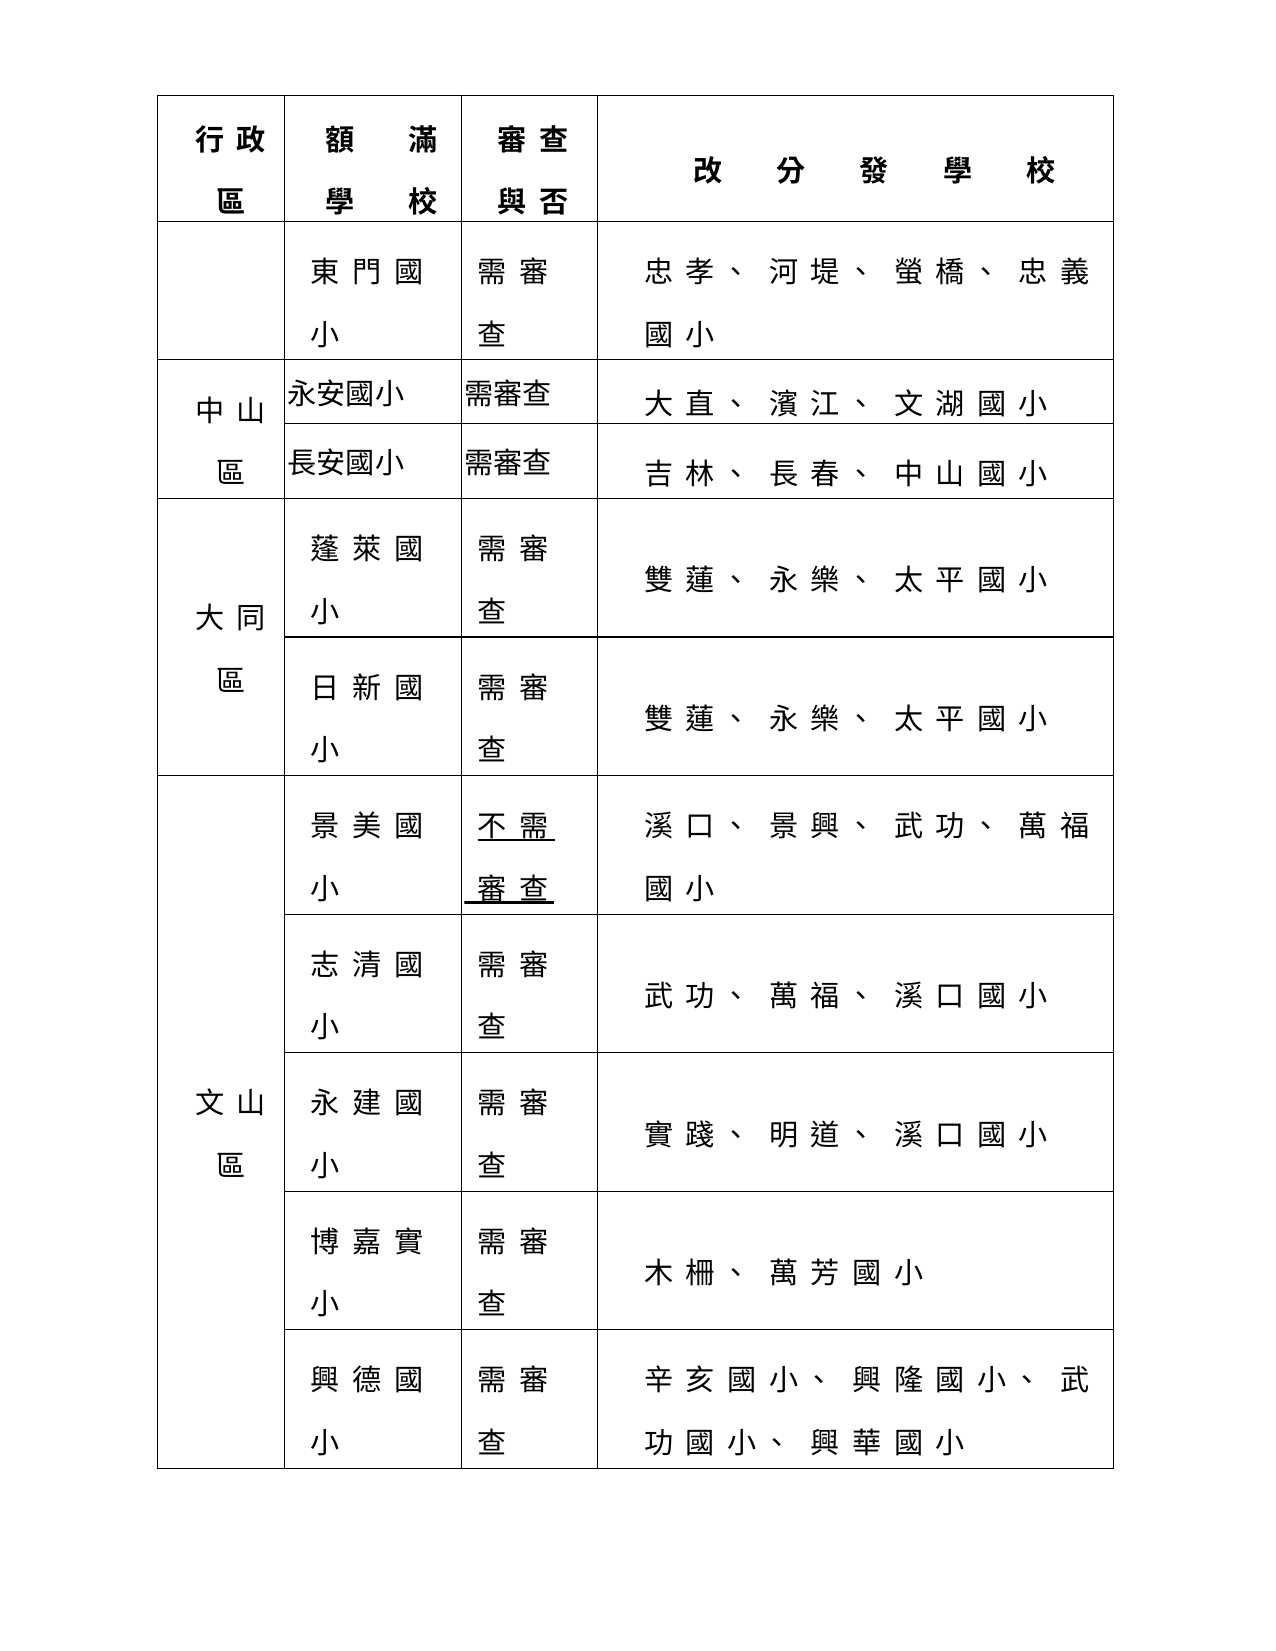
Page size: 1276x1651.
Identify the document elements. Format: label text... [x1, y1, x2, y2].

table_cell 武功、萬福、溪口國小 [598, 915, 1113, 1052]
table_cell [1114, 636, 1118, 775]
table_cell [1114, 1191, 1118, 1329]
table_cell [1114, 359, 1118, 423]
table_cell 景美國小 [285, 776, 461, 913]
table_cell 雙蓮、永樂、太平國小 [598, 499, 1113, 636]
table_cell 大直、濱江、文湖國小 [598, 360, 1113, 423]
table_cell 需審查 [462, 1053, 597, 1191]
table_cell [1114, 1052, 1118, 1191]
table_cell 永建國小 [285, 1053, 461, 1191]
table_cell 東門國小 [285, 222, 461, 359]
table_cell 實踐、明道、溪口國小 [598, 1053, 1113, 1191]
table_cell 需審查 [462, 424, 597, 498]
table_header 行政區 [158, 96, 284, 221]
table_cell 辛亥國小、興隆國小、武功國小、興華國小 [598, 1330, 1113, 1468]
table_cell 永安國小 [285, 360, 461, 423]
table_cell 日新國小 [285, 638, 461, 775]
table_cell [1114, 221, 1118, 359]
table_cell 需審查 [462, 915, 597, 1052]
table_header 額 滿 學 校 [285, 96, 461, 221]
table_cell 需審查 [462, 222, 597, 359]
table_cell 興德國小 [285, 1330, 461, 1468]
table_header 審查與否 [462, 96, 597, 221]
table_cell 木柵、萬芳國小 [598, 1192, 1113, 1329]
table_cell 蓬萊國小 [285, 499, 461, 636]
table_cell 需審查 [462, 1330, 597, 1468]
table_cell [1114, 423, 1118, 498]
table_header 改 分 發 學 校 [598, 96, 1113, 221]
table_cell 需審查 [462, 360, 597, 423]
table_cell 文山區 [158, 776, 284, 1468]
table_cell 博嘉實小 [285, 1192, 461, 1329]
table_cell 志清國小 [285, 915, 461, 1052]
table_cell [1114, 775, 1118, 913]
table_cell 溪口、景興、武功、萬福國小 [598, 776, 1113, 913]
table_cell 需審查 [462, 1192, 597, 1329]
table_cell 中山區 [158, 360, 284, 498]
table_cell 需審查 [462, 499, 597, 636]
table_cell [1114, 498, 1118, 636]
table_cell 長安國小 [285, 424, 461, 498]
table_cell [158, 222, 284, 359]
table_header [1114, 95, 1118, 221]
table_cell 大同區 [158, 499, 284, 775]
table_cell 吉林、長春、中山國小 [598, 424, 1113, 498]
table_cell 需審查 [462, 638, 597, 775]
table_cell [1114, 914, 1118, 1052]
table_cell 不需審查 [462, 776, 597, 913]
table_cell 忠孝、河堤、螢橋、忠義國小 [598, 222, 1113, 359]
table_cell [1114, 1329, 1118, 1468]
table_cell 雙蓮、永樂、太平國小 [598, 638, 1113, 775]
